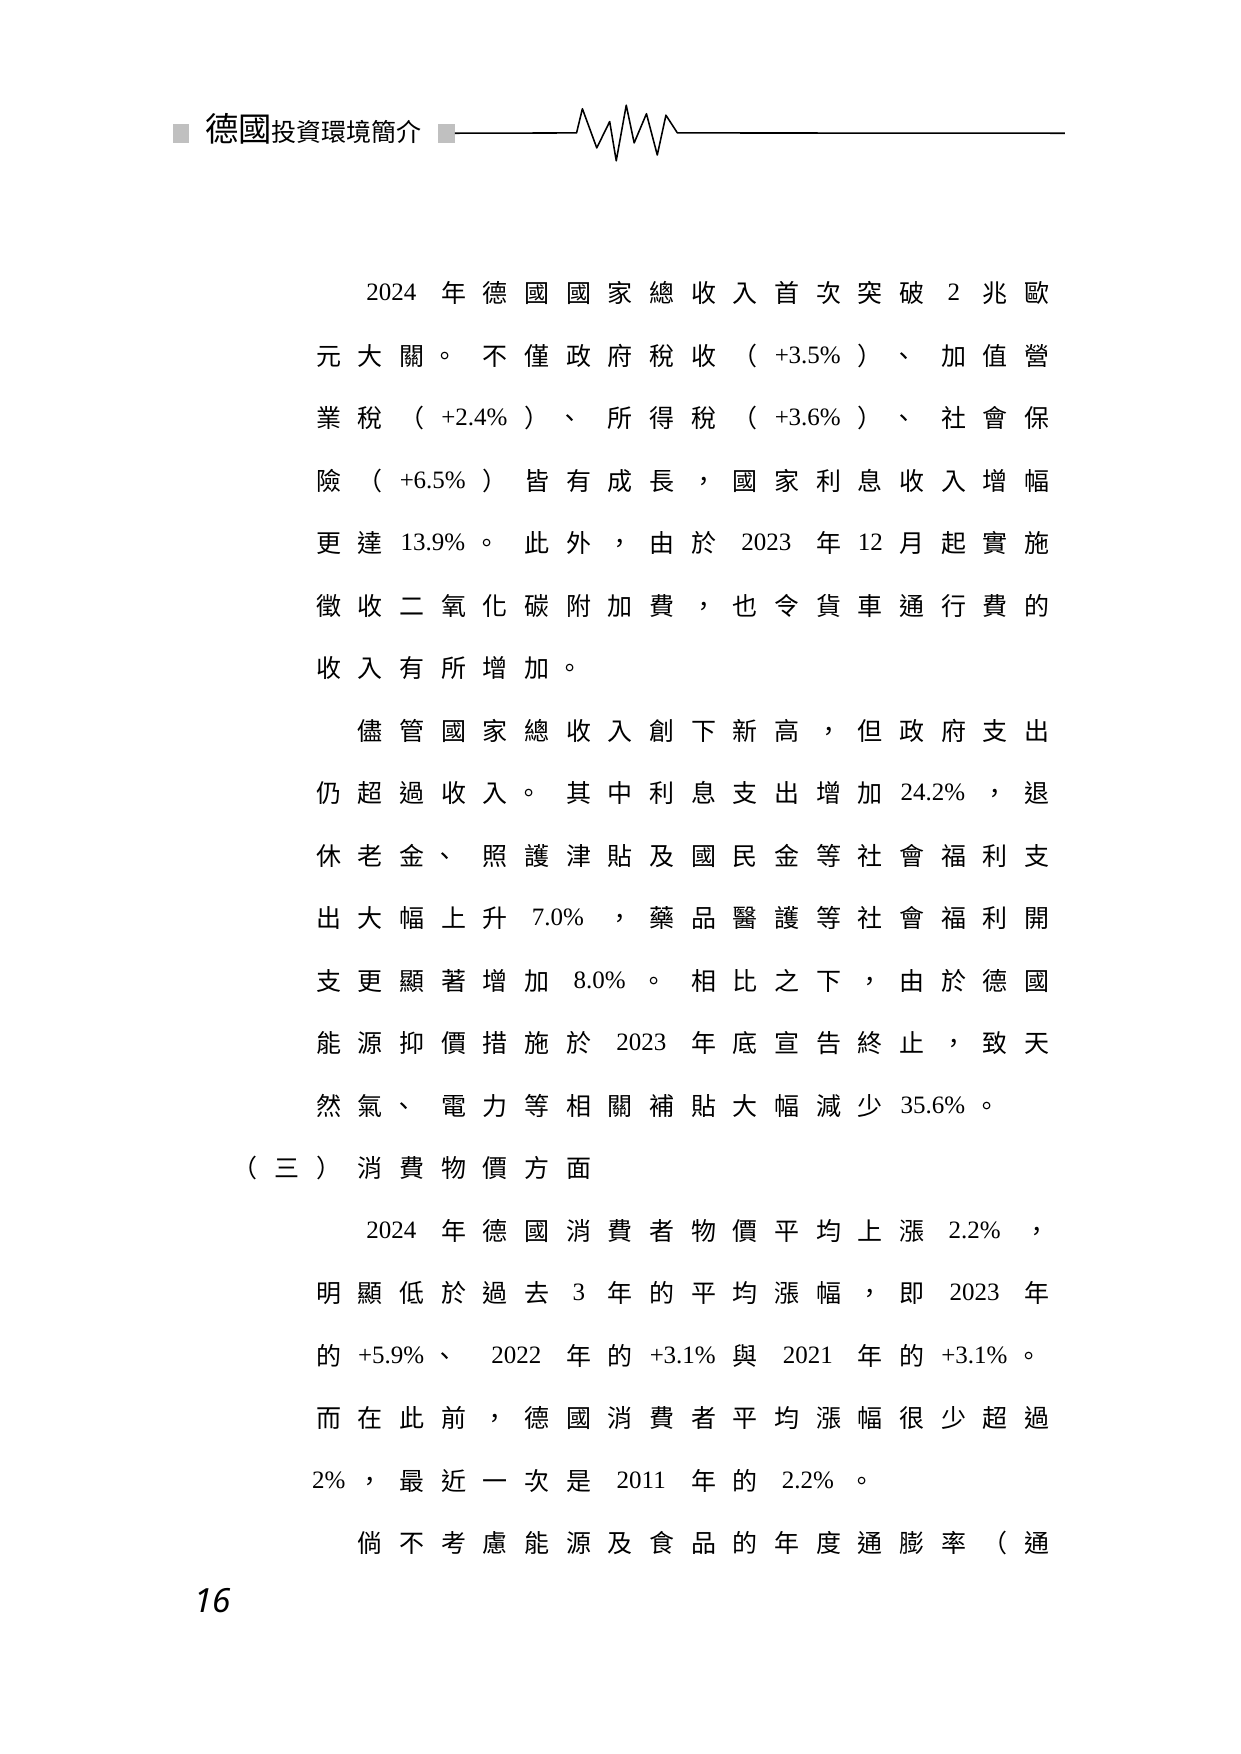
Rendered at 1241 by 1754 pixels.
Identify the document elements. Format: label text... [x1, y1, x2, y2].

text 2024年德國國家總收入首次突破2兆歐元大關。不僅政府稅收（+3.5%）、加值營業稅（+2.4%）、所得稅（+3.6%）、社會保險（+6.5%）皆有成長，國家利息收入增幅更達13.9%。此外，由於2023年12月起實施徵收二氧化碳附加費，也令貨車通行費的收入有所增加。 [281, 250, 1058, 688]
text （三）消費物價方面 [207, 1125, 1058, 1188]
text 倘不考慮能源及食品的年度通膨率（通 [281, 1500, 1058, 1563]
text 儘管國家總收入創下新高，但政府支出仍超過收入。其中利息支出增加24.2%，退休老金、照護津貼及國民金等社會福利支出大幅上升7.0%，藥品醫護等社會福利開支更顯著增加8.0%。相比之下，由於德國能源抑價措施於2023年底宣告終止，致天然氣、電力等相關補貼大幅減少35.6%。 [281, 688, 1058, 1125]
text 2024年德國消費者物價平均上漲2.2%，明顯低於過去3年的平均漲幅，即2023年的+5.9%、2022年的+3.1%與2021年的+3.1%。而在此前，德國消費者平均漲幅很少超過2%，最近一次是2011年的2.2%。 [281, 1188, 1058, 1500]
